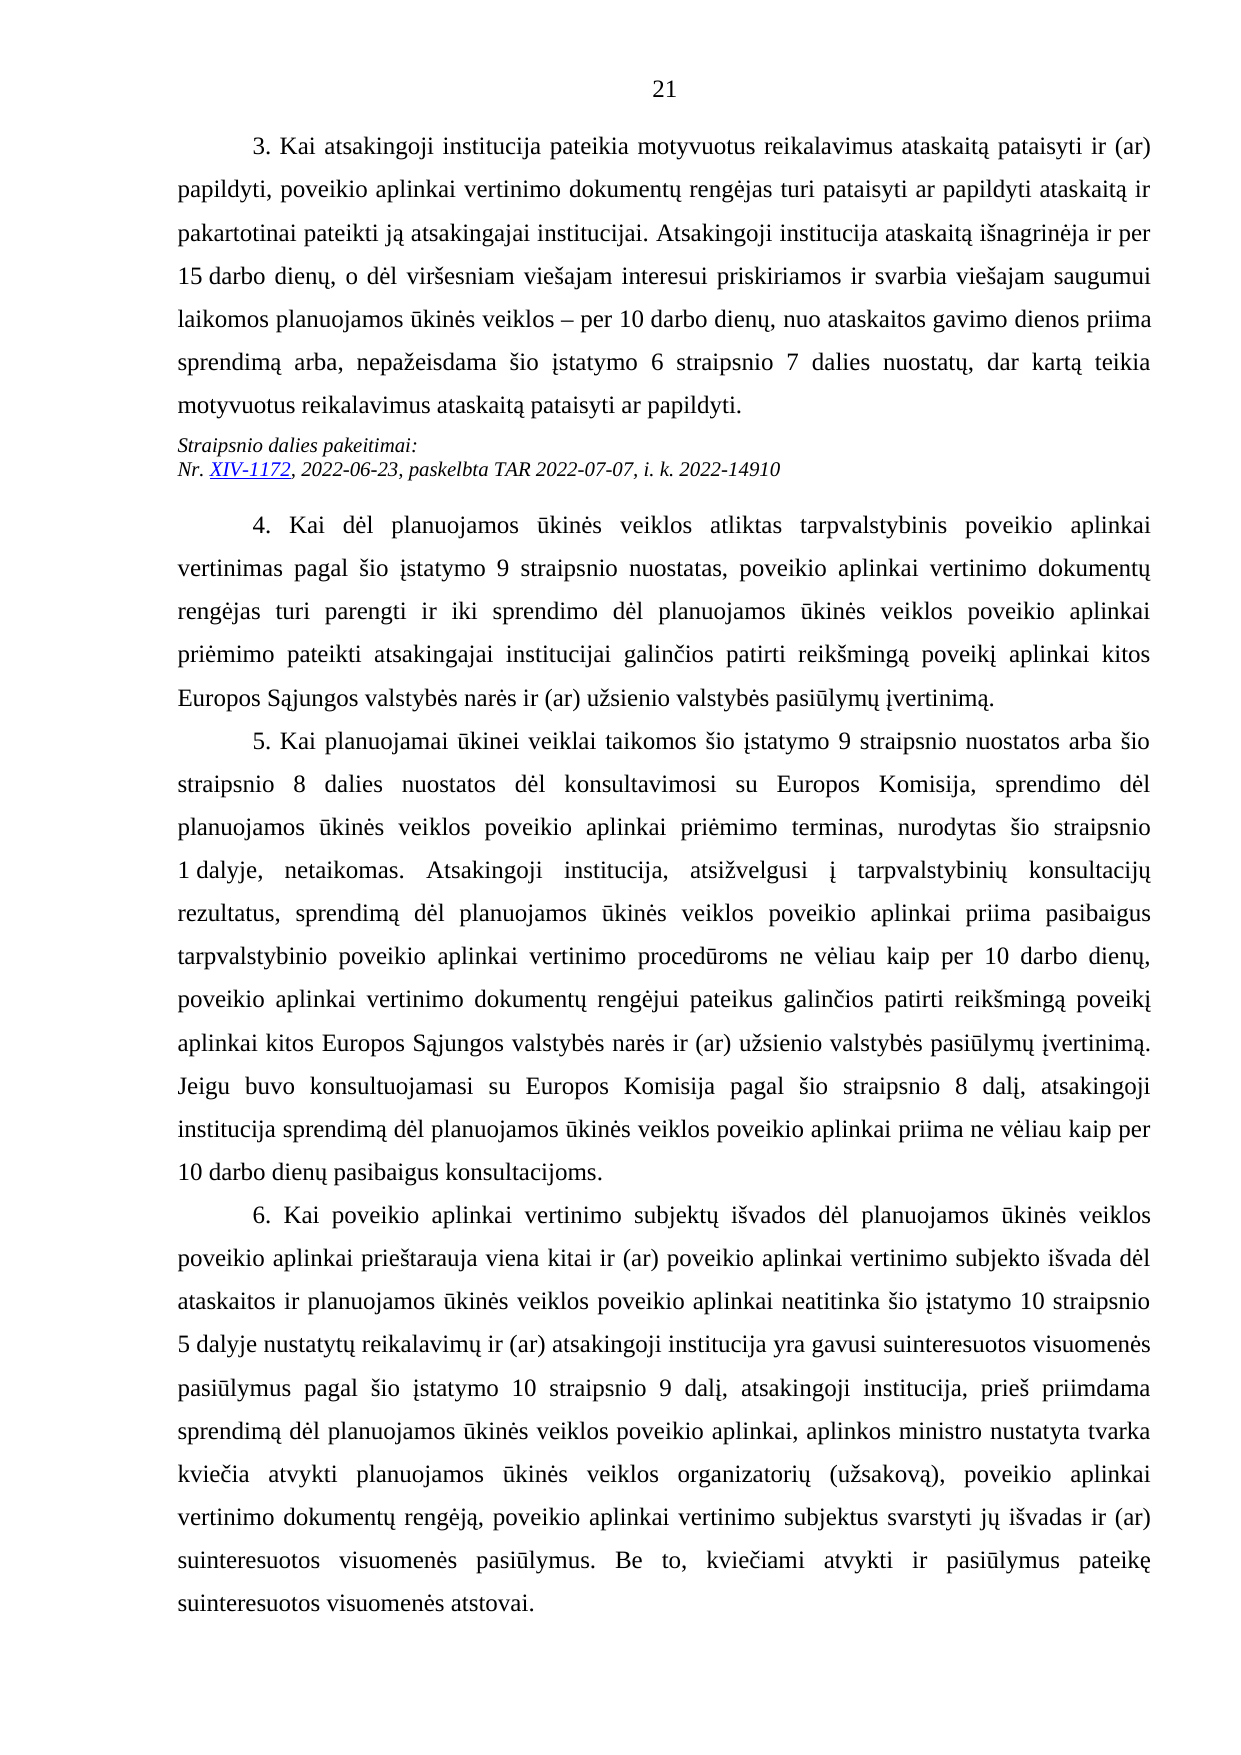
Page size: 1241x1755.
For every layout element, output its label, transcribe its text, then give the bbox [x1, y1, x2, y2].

text 5. Kai planuojamai ūkinei veiklai taikomos šio įstatymo 9 straipsnio nuostatos arba šio straipsnio 8 dalies nuostatos dėl konsultavimosi su Europos Komisija, sprendimo dėl planuojamos ūkinės veiklos poveikio aplinkai priėmimo terminas, nurodytas šio straipsnio 1 dalyje, netaikomas. Atsakingoji institucija, atsižvelgusi į tarpvalstybinių konsultacijų rezultatus, sprendimą dėl planuojamos ūkinės veiklos poveikio aplinkai priima pasibaigus tarpvalstybinio poveikio aplinkai vertinimo procedūroms ne vėliau kaip per 10 darbo dienų, poveikio aplinkai vertinimo dokumentų rengėjui pateikus galinčios patirti reikšmingą poveikį aplinkai kitos Europos Sąjungos valstybės narės ir (ar) užsienio valstybės pasiūlymų įvertinimą. Jeigu buvo konsultuojamasi su Europos Komisija pagal šio straipsnio 8 dalį, atsakingoji institucija sprendimą dėl planuojamos ūkinės veiklos poveikio aplinkai priima ne vėliau kaip per 10 darbo dienų pasibaigus konsultacijoms. [177, 726, 1152, 1186]
text Straipsnio dalies pakeitimai: [177, 433, 1152, 457]
text Nr. XIV-1172, 2022-06-23, paskelbta TAR 2022-07-07, i. k. 2022-14910 [177, 457, 1152, 481]
text 6. Kai poveikio aplinkai vertinimo subjektų išvados dėl planuojamos ūkinės veiklos poveikio aplinkai prieštarauja viena kitai ir (ar) poveikio aplinkai vertinimo subjekto išvada dėl ataskaitos ir planuojamos ūkinės veiklos poveikio aplinkai neatitinka šio įstatymo 10 straipsnio 5 dalyje nustatytų reikalavimų ir (ar) atsakingoji institucija yra gavusi suinteresuotos visuomenės pasiūlymus pagal šio įstatymo 10 straipsnio 9 dalį, atsakingoji institucija, prieš priimdama sprendimą dėl planuojamos ūkinės veiklos poveikio aplinkai, aplinkos ministro nustatyta tvarka kviečia atvykti planuojamos ūkinės veiklos organizatorių (užsakovą), poveikio aplinkai vertinimo dokumentų rengėją, poveikio aplinkai vertinimo subjektus svarstyti jų išvadas ir (ar) suinteresuotos visuomenės pasiūlymus. Be to, kviečiami atvykti ir pasiūlymus pateikę suinteresuotos visuomenės atstovai. [177, 1200, 1152, 1617]
text 4. Kai dėl planuojamos ūkinės veiklos atliktas tarpvalstybinis poveikio aplinkai vertinimas pagal šio įstatymo 9 straipsnio nuostatas, poveikio aplinkai vertinimo dokumentų rengėjas turi parengti ir iki sprendimo dėl planuojamos ūkinės veiklos poveikio aplinkai priėmimo pateikti atsakingajai institucijai galinčios patirti reikšmingą poveikį aplinkai kitos Europos Sąjungos valstybės narės ir (ar) užsienio valstybės pasiūlymų įvertinimą. [177, 510, 1152, 711]
text 3. Kai atsakingoji institucija pateikia motyvuotus reikalavimus ataskaitą pataisyti ir (ar) papildyti, poveikio aplinkai vertinimo dokumentų rengėjas turi pataisyti ar papildyti ataskaitą ir pakartotinai pateikti ją atsakingajai institucijai. Atsakingoji institucija ataskaitą išnagrinėja ir per 15 darbo dienų, o dėl viršesniam viešajam interesui priskiriamos ir svarbia viešajam saugumui laikomos planuojamos ūkinės veiklos – per 10 darbo dienų, nuo ataskaitos gavimo dienos priima sprendimą arba, nepažeisdama šio įstatymo 6 straipsnio 7 dalies nuostatų, dar kartą teikia motyvuotus reikalavimus ataskaitą pataisyti ar papildyti. [177, 131, 1152, 419]
